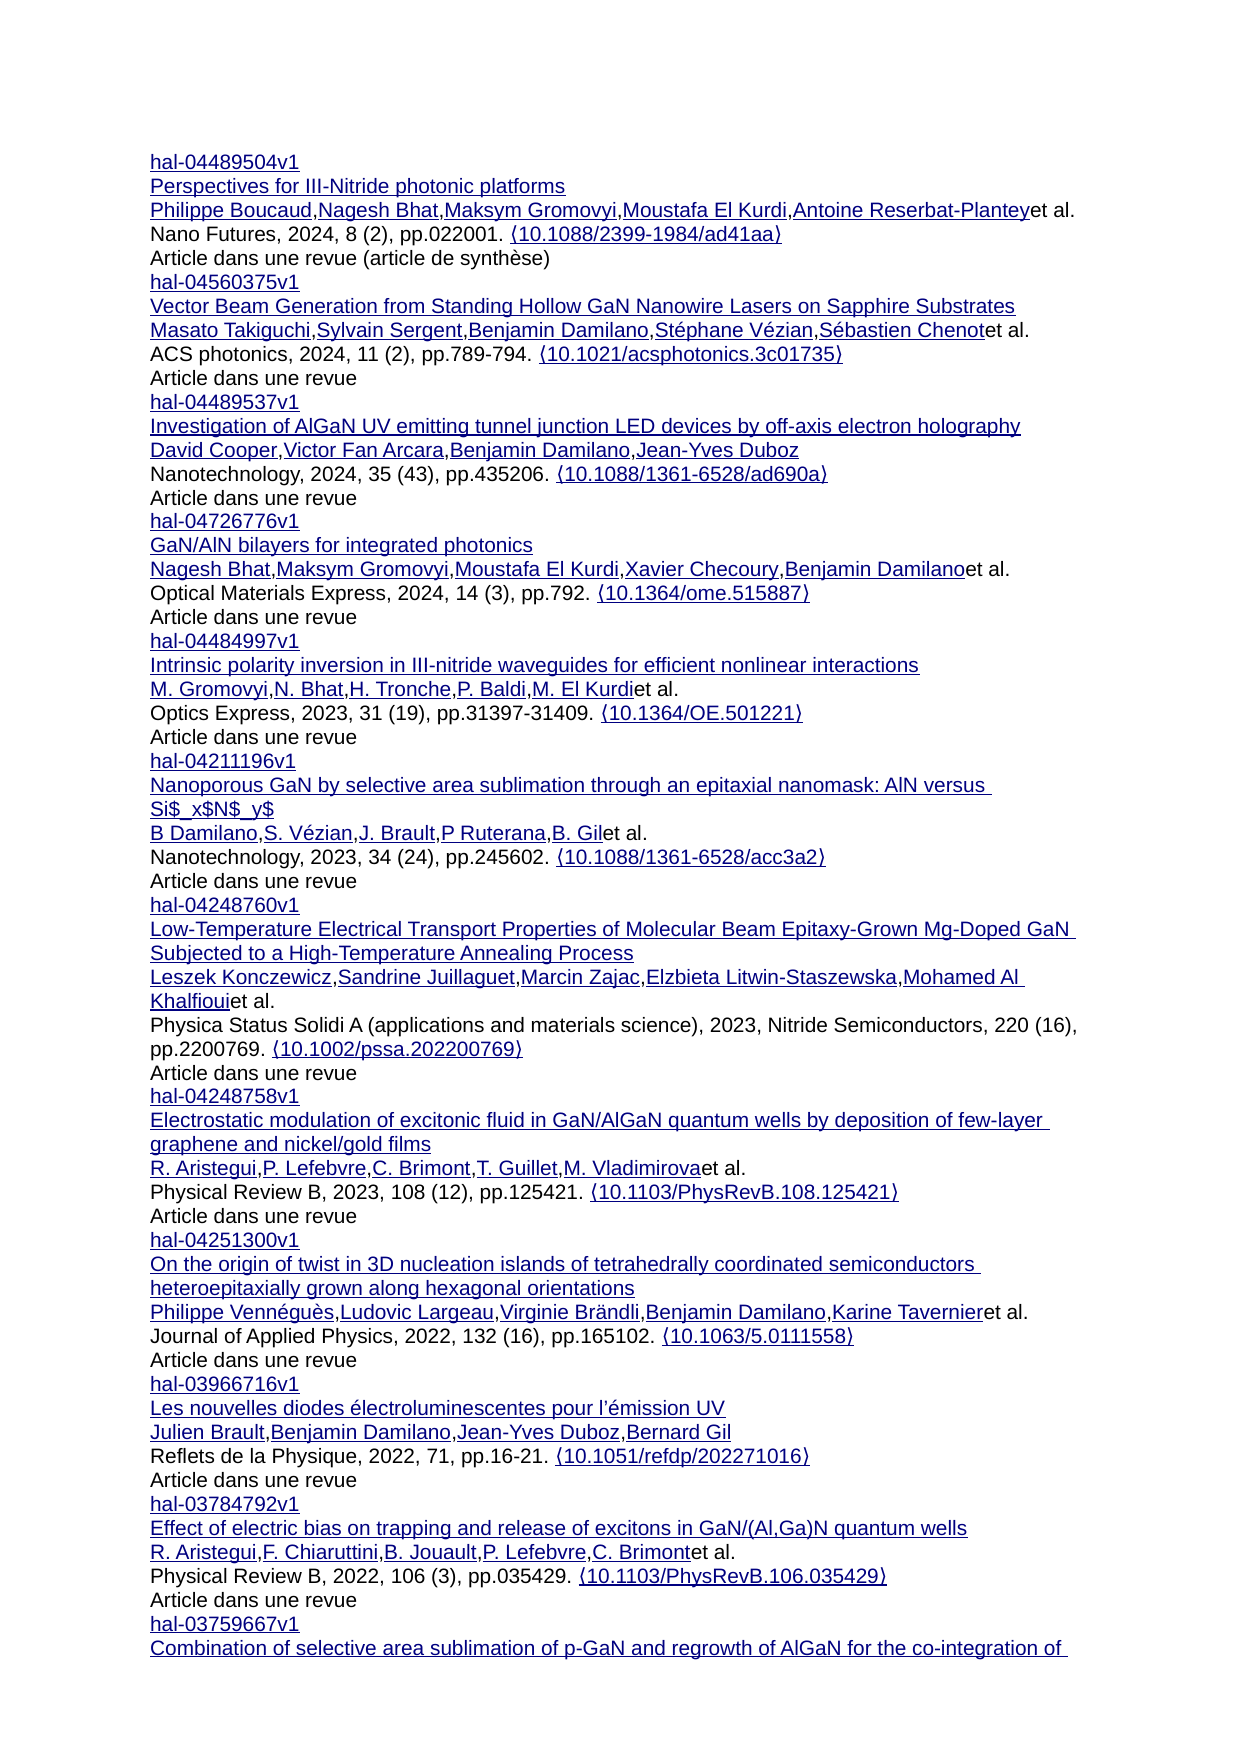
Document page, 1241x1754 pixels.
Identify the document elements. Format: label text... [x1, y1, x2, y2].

table_cell Combination of selective area sublimation of p-GaN and regrowth of AlGaN for the co-integration of [150, 1635, 1090, 1659]
table_cell Effect of electric bias on trapping and release of excitons in GaN/(Al,Ga)N quantum wells R. Aristegui,F. Chiaruttini,B. Jouault,P. Lefebvre,C. Brimontet al. Physical Review B, 2022, 106 (3), pp.035429. ⟨10.1103/PhysRevB.106.035429⟩ Article dans une revue hal-03759667v1 [150, 1516, 1090, 1635]
table_cell Les nouvelles diodes électroluminescentes pour l’émission UV Julien Brault,Benjamin Damilano,Jean-Yves Duboz,Bernard Gil Reflets de la Physique, 2022, 71, pp.16-21. ⟨10.1051/refdp/202271016⟩ Article dans une revue hal-03784792v1 [150, 1396, 1090, 1516]
table_cell Vector Beam Generation from Standing Hollow GaN Nanowire Lasers on Sapphire Substrates Masato Takiguchi,Sylvain Sergent,Benjamin Damilano,Stéphane Vézian,Sébastien Chenotet al. ACS photonics, 2024, 11 (2), pp.789-794. ⟨10.1021/acsphotonics.3c01735⟩ Article dans une revue hal-04489537v1 [150, 294, 1090, 413]
table_cell Electrostatic modulation of excitonic fluid in GaN/AlGaN quantum wells by deposition of few-layer graphene and nickel/gold films R. Aristegui,P. Lefebvre,C. Brimont,T. Guillet,M. Vladimirovaet al. Physical Review B, 2023, 108 (12), pp.125421. ⟨10.1103/PhysRevB.108.125421⟩ Article dans une revue hal-04251300v1 [150, 1108, 1090, 1252]
table_cell On the origin of twist in 3D nucleation islands of tetrahedrally coordinated semiconductors heteroepitaxially grown along hexagonal orientations Philippe Vennéguès,Ludovic Largeau,Virginie Brändli,Benjamin Damilano,Karine Tavernieret al. Journal of Applied Physics, 2022, 132 (16), pp.165102. ⟨10.1063/5.0111558⟩ Article dans une revue hal-03966716v1 [150, 1252, 1090, 1396]
table_cell GaN/AlN bilayers for integrated photonics Nagesh Bhat,Maksym Gromovyi,Moustafa El Kurdi,Xavier Checoury,Benjamin Damilanoet al. Optical Materials Express, 2024, 14 (3), pp.792. ⟨10.1364/ome.515887⟩ Article dans une revue hal-04484997v1 [150, 533, 1090, 653]
table_cell Low‐Temperature Electrical Transport Properties of Molecular Beam Epitaxy‐Grown Mg‐Doped GaN Subjected to a High‐Temperature Annealing Process Leszek Konczewicz,Sandrine Juillaguet,Marcin Zajac,Elzbieta Litwin-Staszewska,Mohamed Al Khalfiouiet al. Physica Status Solidi A (applications and materials science), 2023, Nitride Semiconductors, 220 (16), pp.2200769. ⟨10.1002/pssa.202200769⟩ Article dans une revue hal-04248758v1 [150, 917, 1090, 1108]
table_cell Perspectives for III-Nitride photonic platforms Philippe Boucaud,Nagesh Bhat,Maksym Gromovyi,Moustafa El Kurdi,Antoine Reserbat-Planteyet al. Nano Futures, 2024, 8 (2), pp.022001. ⟨10.1088/2399-1984/ad41aa⟩ Article dans une revue (article de synthèse) hal-04560375v1 [150, 174, 1090, 294]
table_cell Nanoporous GaN by selective area sublimation through an epitaxial nanomask: AlN versus Si$_x$N$_y$ B Damilano,S. Vézian,J. Brault,P Ruterana,B. Gilet al. Nanotechnology, 2023, 34 (24), pp.245602. ⟨10.1088/1361-6528/acc3a2⟩ Article dans une revue hal-04248760v1 [150, 773, 1090, 917]
table_cell Investigation of AlGaN UV emitting tunnel junction LED devices by off-axis electron holography David Cooper,Victor Fan Arcara,Benjamin Damilano,Jean-Yves Duboz Nanotechnology, 2024, 35 (43), pp.435206. ⟨10.1088/1361-6528/ad690a⟩ Article dans une revue hal-04726776v1 [150, 414, 1090, 533]
table_cell hal-04489504v1 [150, 150, 1090, 174]
table_cell Intrinsic polarity inversion in III-nitride waveguides for efficient nonlinear interactions M. Gromovyi,N. Bhat,H. Tronche,P. Baldi,M. El Kurdiet al. Optics Express, 2023, 31 (19), pp.31397-31409. ⟨10.1364/OE.501221⟩ Article dans une revue hal-04211196v1 [150, 653, 1090, 773]
